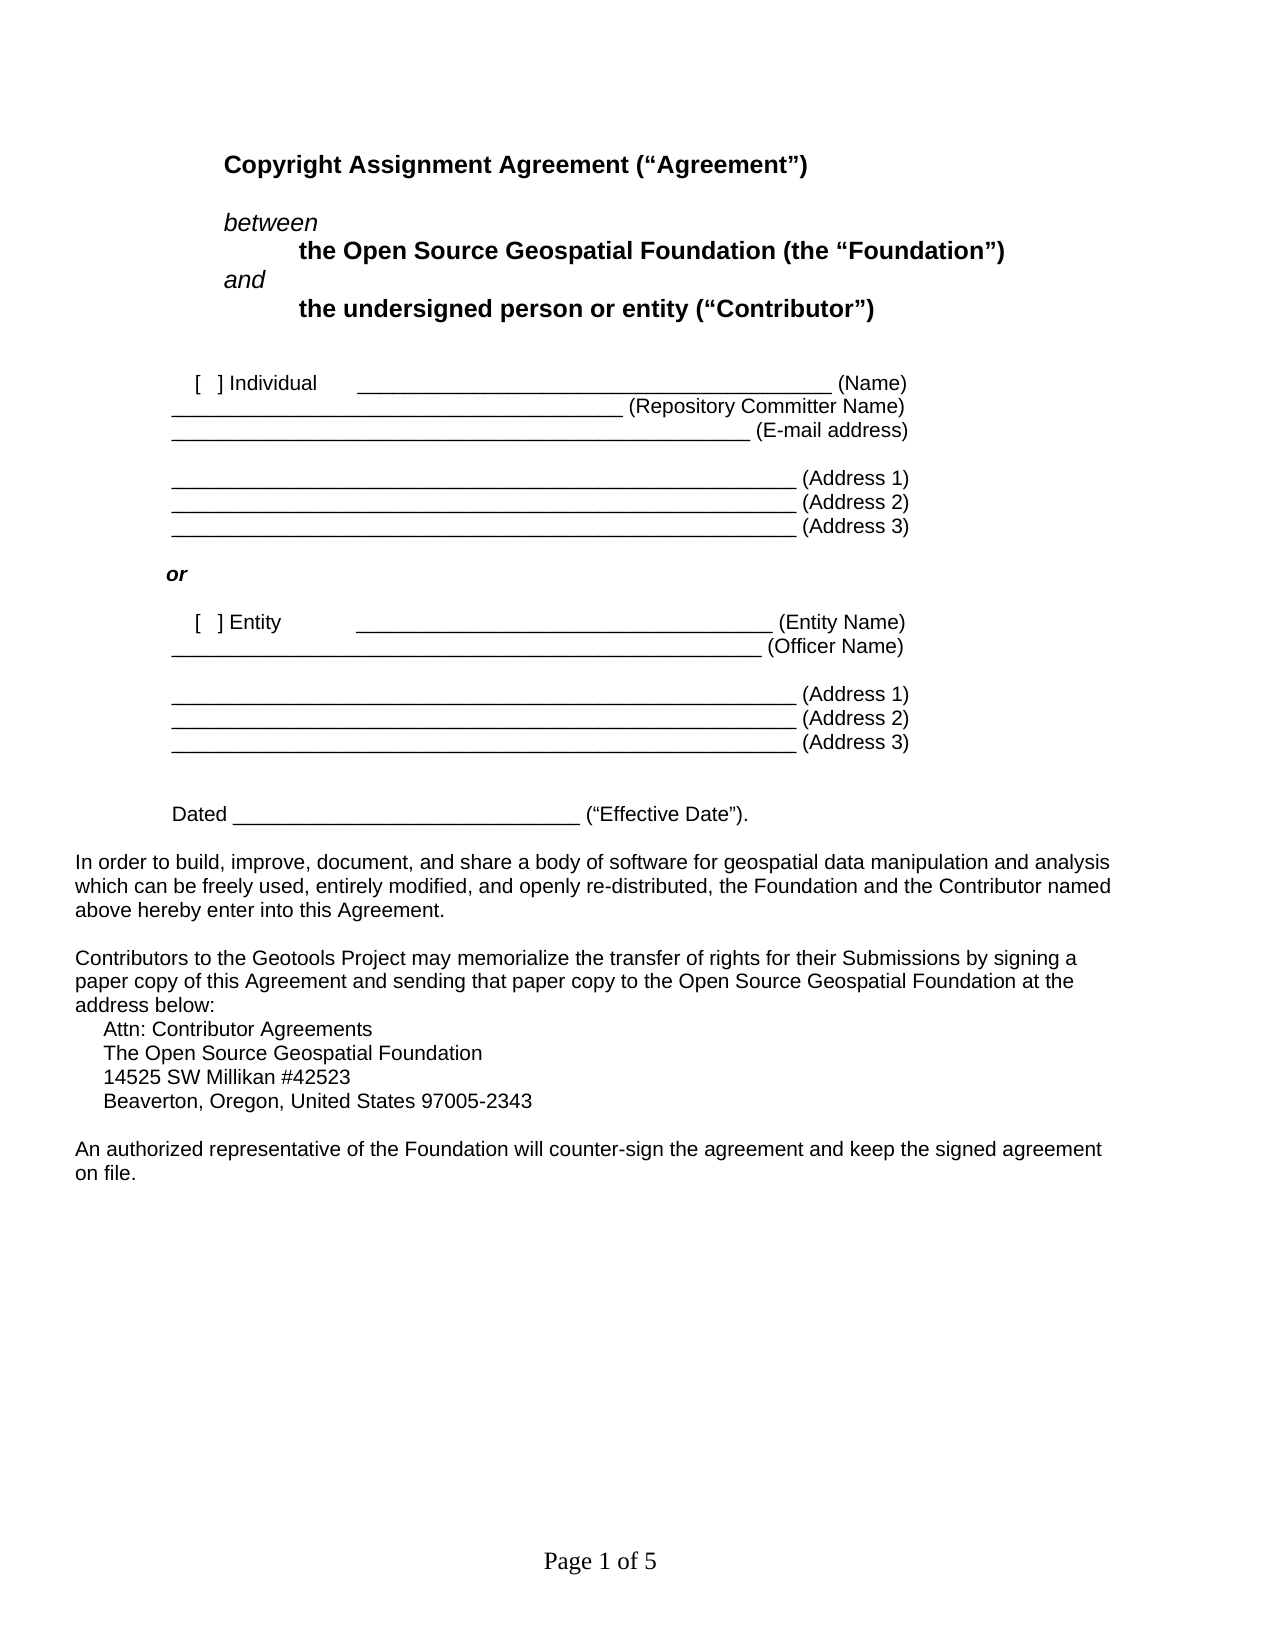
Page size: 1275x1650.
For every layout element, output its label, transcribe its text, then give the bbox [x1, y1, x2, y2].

text In order to build, improve, document, and share a body of software for geospatial data manipulation and analysis which can be freely used, entirely modified, and openly re-distributed, the Foundation and the Contributor named [75, 849, 1125, 897]
text [ ] Entity ____________________________________ (Entity Name) [148, 610, 1125, 634]
text An authorized representative of the Foundation will counter-sign the agreement and keep the signed agreement on file. [75, 1137, 1125, 1185]
text and [148, 265, 1125, 294]
text Beaverton, Oregon, United States 97005-2343 [103, 1089, 1125, 1113]
text the Open Source Geospatial Foundation (the “Foundation”) [148, 236, 1125, 265]
text ___________________________________________________ (Officer Name) [148, 634, 1125, 658]
text ______________________________________________________ (Address 1) [148, 466, 1125, 490]
text _______________________________________ (Repository Committer Name) [148, 394, 1125, 418]
text ______________________________________________________ (Address 2) [148, 490, 1125, 514]
text Dated ______________________________ (“Effective Date”). [148, 802, 1125, 826]
text ______________________________________________________ (Address 2) [148, 706, 1125, 730]
text ______________________________________________________ (Address 3) [148, 514, 1125, 538]
text __________________________________________________ (E-mail address) [148, 418, 1125, 442]
text between [148, 207, 1125, 236]
text [ ] Individual _________________________________________ (Name) [148, 370, 1125, 394]
text or [148, 562, 1125, 586]
text Contributors to the Geotools Project may memorialize the transfer of rights for their Submissions by signing a paper copy of this Agreement and sending that paper copy to the Open Source Geospatial Foundation at the address below: [75, 945, 1125, 1017]
text Attn: Contributor Agreements [103, 1017, 1125, 1041]
text ______________________________________________________ (Address 3) [148, 730, 1125, 754]
text Copyright Assignment Agreement (“Agreement”) [148, 150, 1125, 179]
text the undersigned person or entity (“Contributor”) [148, 294, 1125, 322]
text 14525 SW Millikan #42523 [103, 1065, 1125, 1089]
text ______________________________________________________ (Address 1) [148, 682, 1125, 706]
text The Open Source Geospatial Foundation [103, 1041, 1125, 1065]
text above hereby enter into this Agreement. [75, 897, 1125, 921]
